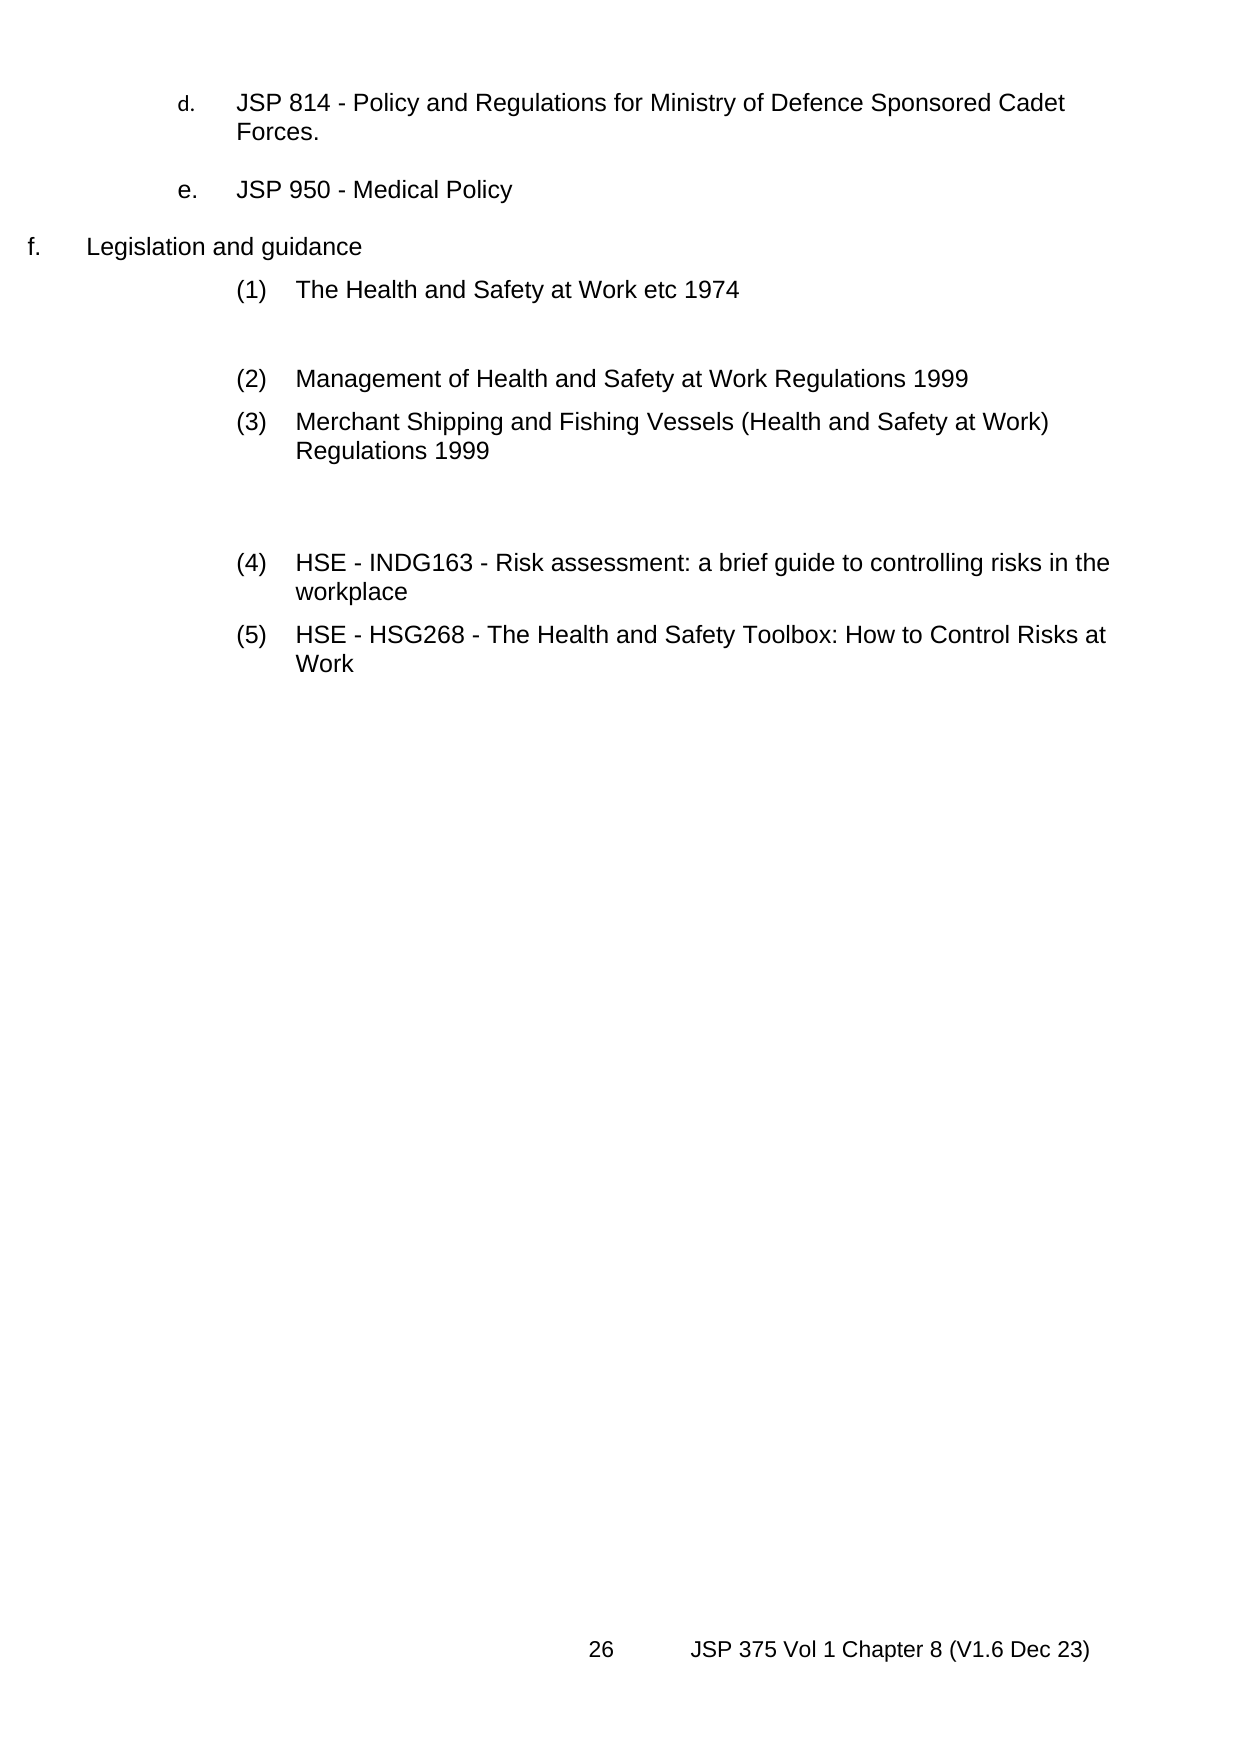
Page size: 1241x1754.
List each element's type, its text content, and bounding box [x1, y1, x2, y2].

list (5) HSE - HSG268 - The Health and Safety Toolbox: How to Control Risks at Work [236, 620, 1122, 678]
list (2) Management of Health and Safety at Work Regulations 1999 [236, 364, 1122, 393]
list JSP 814 - Policy and Regulations for Ministry of Defence Sponsored Cadet Forces. [177, 88, 1122, 146]
list Legislation and guidance [27, 232, 1122, 261]
list (1) The Health and Safety at Work etc 1974 [236, 276, 1122, 304]
list JSP 950 - Medical Policy [177, 175, 1122, 204]
list (3) Merchant Shipping and Fishing Vessels (Health and Safety at Work) Regulations 1999 [236, 407, 1122, 465]
list (4) HSE - INDG163 - Risk assessment: a brief guide to controlling risks in the workplace [236, 548, 1122, 606]
